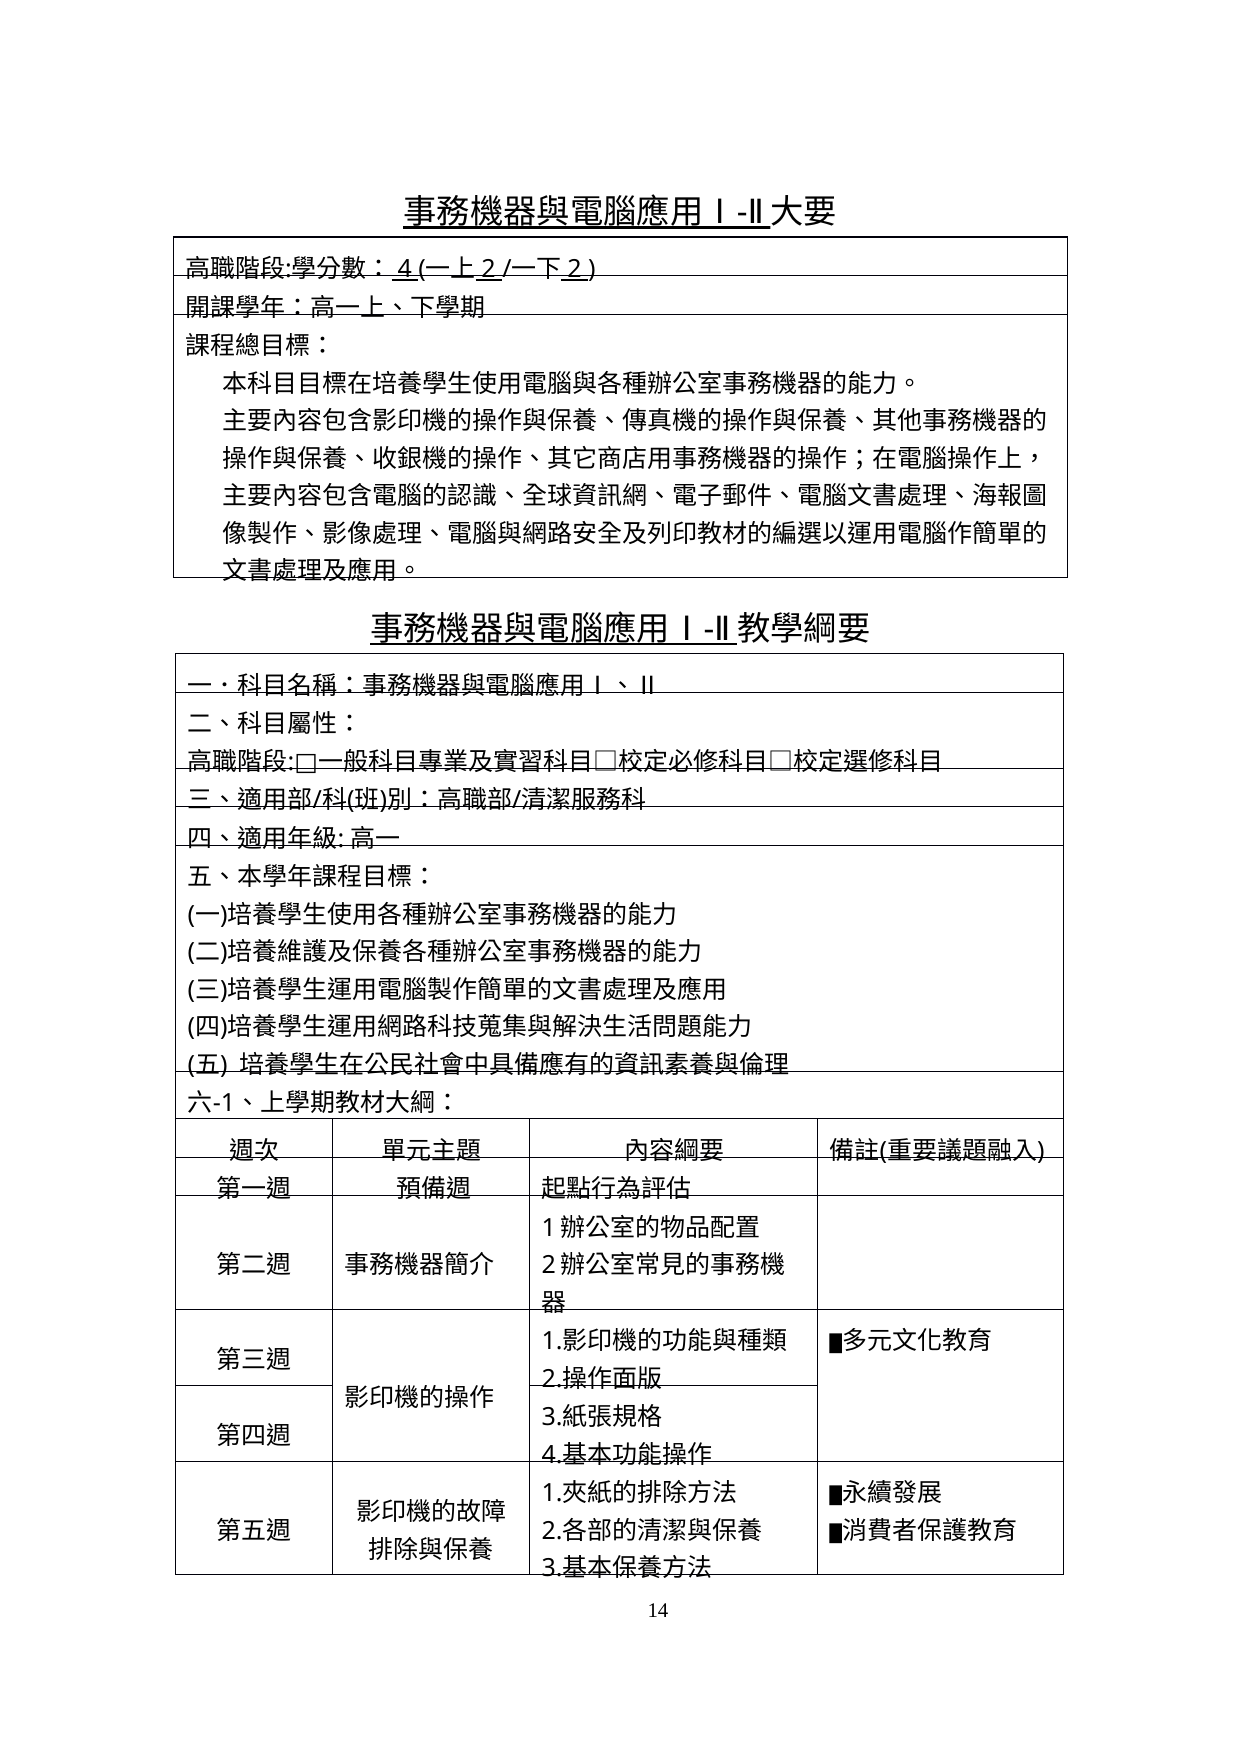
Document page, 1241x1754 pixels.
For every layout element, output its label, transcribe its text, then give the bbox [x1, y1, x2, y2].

table_cell 五、本學年課程目標： (一)培養學生使用各種辦公室事務機器的能力 (二)培養維護及保養各種辦公室事務機器的能力 (三)培養學生運用電腦製作簡單的文書處理及應用 (四)培養學生運用網路科技蒐集與解決生活問題能力 (五) 培養學生在公民社會中具備應有的資訊素養與倫理 [176, 846, 1063, 1071]
table_cell 三、適用部/科(班)別：高職部/清潔服務科 [176, 769, 1063, 806]
table_cell 單元主題 [333, 1119, 529, 1157]
table_cell 第四週 [176, 1386, 332, 1461]
table_cell 3.紙張規格 4.基本功能操作 [530, 1386, 817, 1461]
table_cell 預備週 [333, 1158, 529, 1195]
text 事務機器與電腦應用Ⅰ-Ⅱ大要 [187, 161, 1053, 236]
table_cell 1.夾紙的排除方法 2.各部的清潔與保養 3.基本保養方法 [530, 1462, 817, 1574]
table_cell 事務機器簡介 [333, 1196, 529, 1309]
table_cell 第三週 [176, 1310, 332, 1385]
table_header 高職階段:學分數： 4 (一上 2 /一下 2 ) [174, 238, 1067, 275]
table_cell 週次 [176, 1119, 332, 1157]
table_cell 影印機的故障排除與保養 [333, 1462, 529, 1574]
table_cell 起點行為評估 [530, 1158, 817, 1195]
table_cell 六-1、上學期教材大綱： [176, 1072, 1063, 1118]
table_cell 第二週 [176, 1196, 332, 1309]
table_cell 備註(重要議題融入) [818, 1119, 1063, 1157]
table_cell 內容綱要 [530, 1119, 817, 1157]
table_cell [818, 1158, 1063, 1195]
table_cell 課程總目標： 本科目目標在培養學生使用電腦與各種辦公室事務機器的能力。 主要內容包含影印機的操作與保養、傳真機的操作與保養、其他事務機器的操作與保養、收銀機的操作、其它商店用事務機器的操作；在電腦操作上， 主要內容包含電腦的認識、全球資訊網、電子郵件、電腦文書處理、海報圖像製作、影像處理、電腦與網路安全及列印教材的編選以運用電腦作簡單的文書處理及應用。 [174, 315, 1067, 577]
table_cell 1辦公室的物品配置 2辦公室常見的事務機器 [530, 1196, 817, 1309]
table_cell 開課學年：高一上、下學期 [174, 276, 1067, 313]
text 事務機器與電腦應用Ⅰ-Ⅱ教學綱要 [187, 578, 1053, 653]
table_cell 1.影印機的功能與種類 2.操作面版 [530, 1310, 817, 1385]
table_header 一．科目名稱：事務機器與電腦應用Ⅰ、Ⅱ [176, 654, 1063, 692]
table_cell █多元文化教育 [818, 1310, 1063, 1461]
table_cell █永續發展 █消費者保護教育 [818, 1462, 1063, 1574]
table_cell [818, 1196, 1063, 1309]
table_cell 二、科目屬性： 高職階段:□一般科目專業及實習科目□校定必修科目□校定選修科目 [176, 693, 1063, 768]
table_cell 影印機的操作 [333, 1310, 529, 1461]
table_cell 第一週 [176, 1158, 332, 1195]
table_cell 四、適用年級: 高一 [176, 807, 1063, 845]
table_cell 第五週 [176, 1462, 332, 1574]
